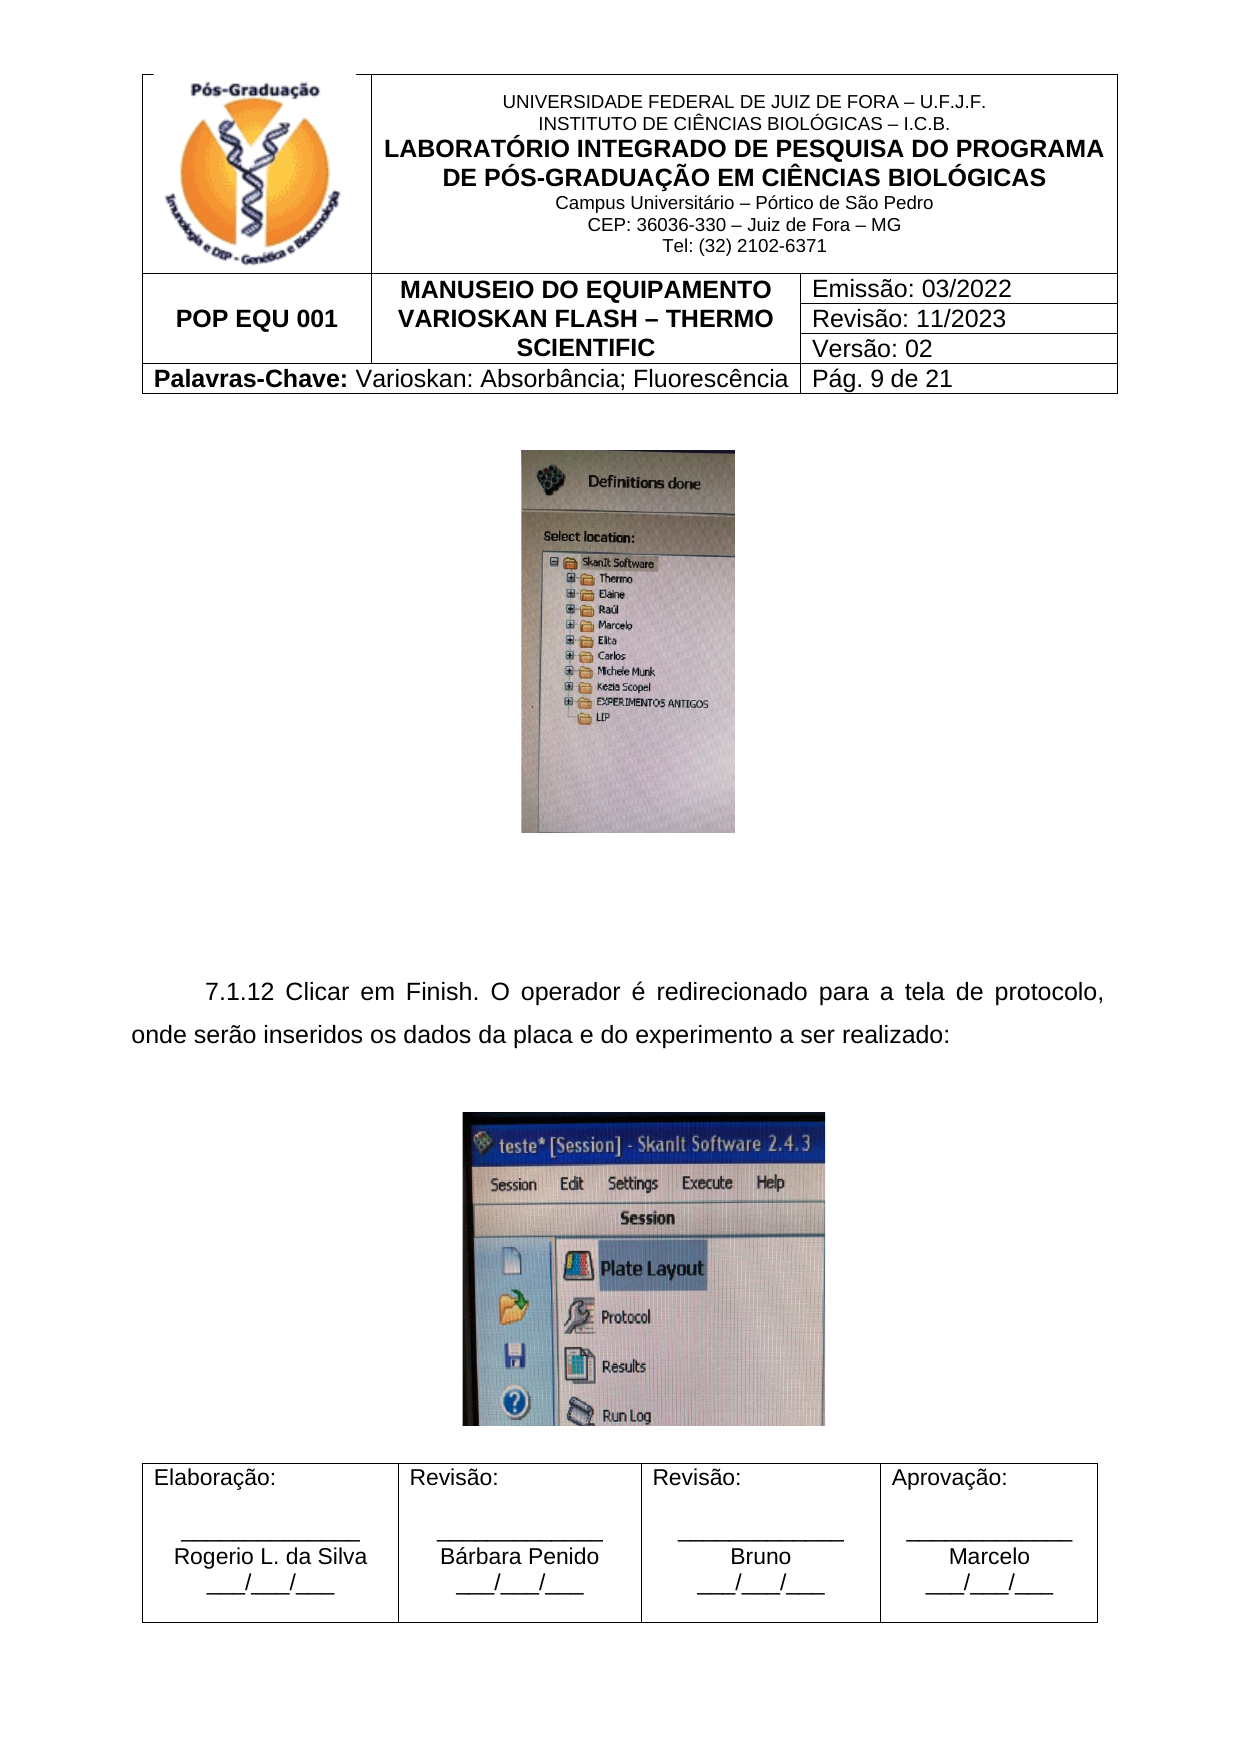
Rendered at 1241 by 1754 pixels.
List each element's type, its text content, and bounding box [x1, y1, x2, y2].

text 7.1.12 Clicar em Finish. O operador é redirecionado para a tela de protocolo, onde serão inseridos os dados da placa e do experimento a ser realizado: [131, 977, 1106, 1048]
